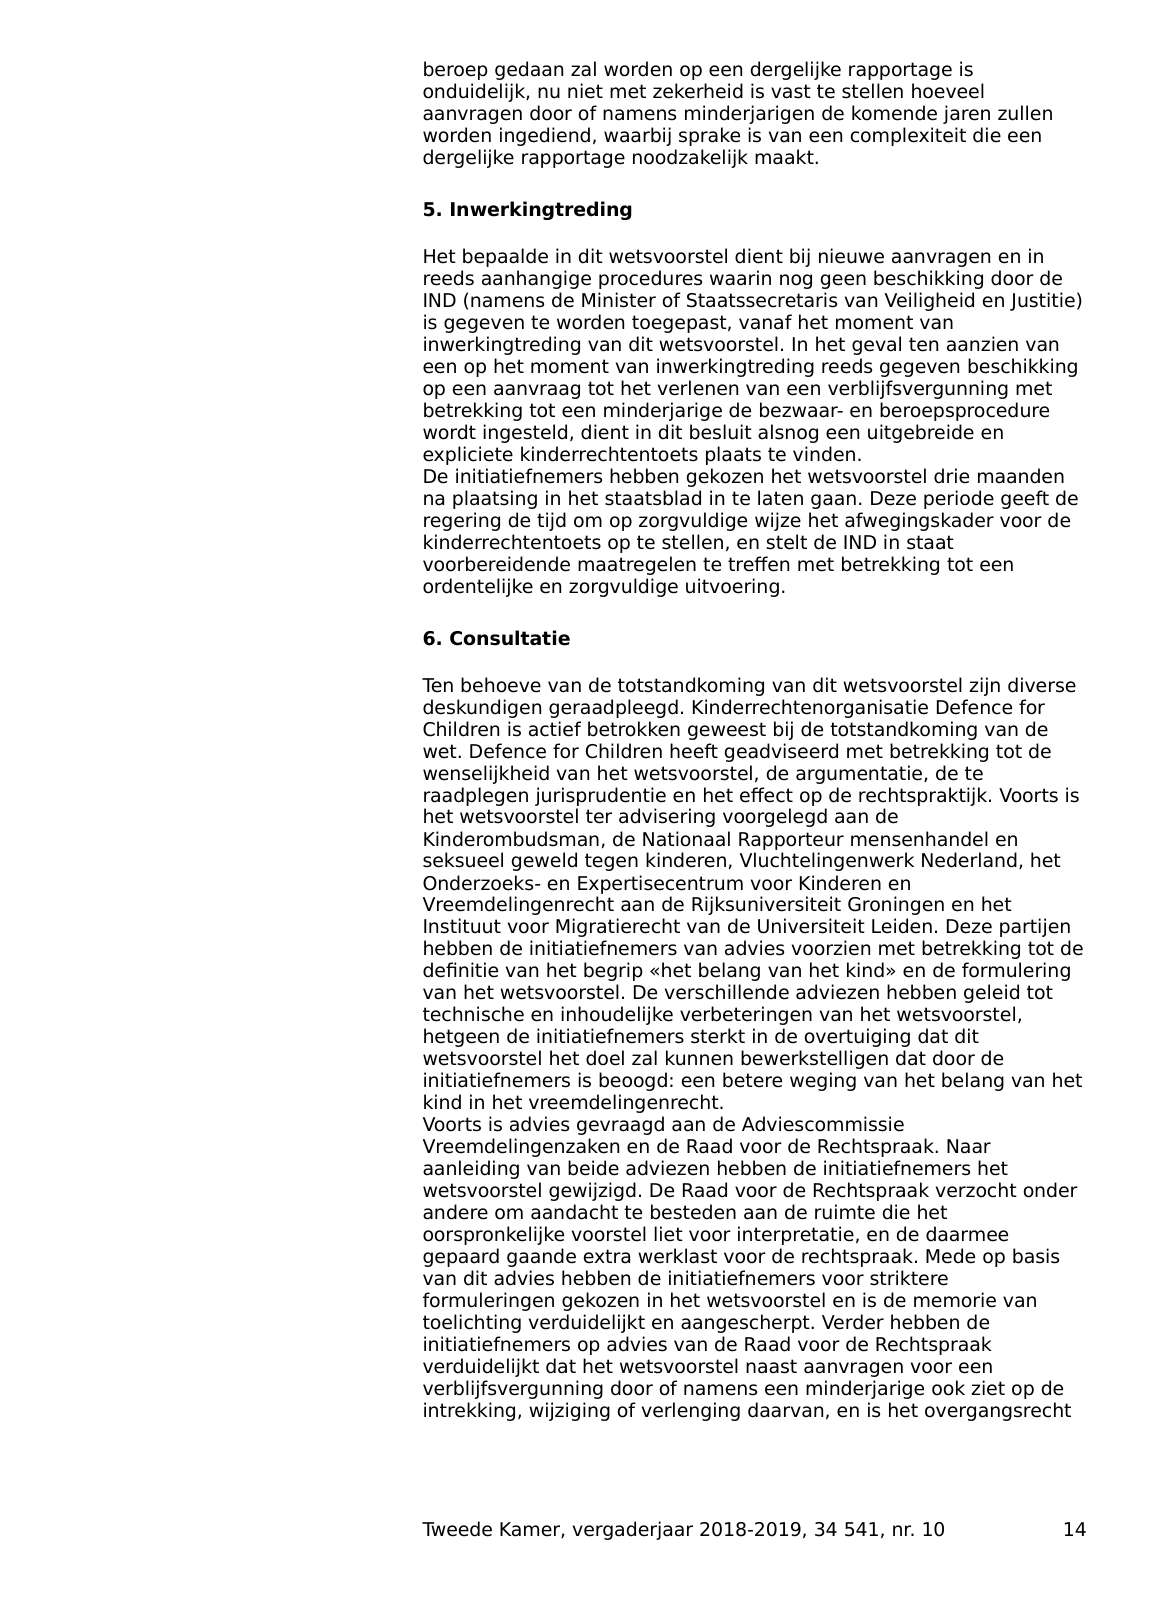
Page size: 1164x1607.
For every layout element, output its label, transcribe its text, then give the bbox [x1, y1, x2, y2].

subtitle 5. Inwerkingtreding [422, 199, 1087, 221]
text Voorts is advies gevraagd aan de Adviescommissie Vreemdelingenzaken en de Raad voor de Rechtspraak. Naar aanleiding van beide adviezen hebben de initiatiefnemers het wetsvoorstel gewijzigd. De Raad voor de Rechtspraak verzocht onder andere om aandacht te besteden aan de ruimte die het oorspronkelijke voorstel liet voor interpretatie, en de daarmee gepaard gaande extra werklast voor de rechtspraak. Mede op basis van dit advies hebben de initiatiefnemers voor striktere formuleringen gekozen in het wetsvoorstel en is de memorie van toelichting verduidelijkt en aangescherpt. Verder hebben de initiatiefnemers op advies van de Raad voor de Rechtspraak verduidelijkt dat het wetsvoorstel naast aanvragen voor een verblijfsvergunning door of namens een minderjarige ook ziet op de intrekking, wijziging of verlenging daarvan, en is het overgangsrecht [422, 1114, 1087, 1422]
text beroep gedaan zal worden op een dergelijke rapportage is onduidelijk, nu niet met zekerheid is vast te stellen hoeveel aanvragen door of namens minderjarigen de komende jaren zullen worden ingediend, waarbij sprake is van een complexiteit die een dergelijke rapportage noodzakelijk maakt. [422, 59, 1087, 169]
text De initiatiefnemers hebben gekozen het wetsvoorstel drie maanden na plaatsing in het staatsblad in te laten gaan. Deze periode geeft de regering de tijd om op zorgvuldige wijze het afwegingskader voor de kinderrechtentoets op te stellen, en stelt de IND in staat voorbereidende maatregelen te treffen met betrekking tot een ordentelijke en zorgvuldige uitvoering. [422, 466, 1087, 598]
subtitle 6. Consultatie [422, 628, 1087, 649]
text Ten behoeve van de totstandkoming van dit wetsvoorstel zijn diverse deskundigen geraadpleegd. Kinderrechtenorganisatie Defence for Children is actief betrokken geweest bij de totstandkoming van de wet. Defence for Children heeft geadviseerd met betrekking tot de wenselijkheid van het wetsvoorstel, de argumentatie, de te raadplegen jurisprudentie en het effect op de rechtspraktijk. Voorts is het wetsvoorstel ter advisering voorgelegd aan de Kinderombudsman, de Nationaal Rapporteur mensenhandel en seksueel geweld tegen kinderen, Vluchtelingenwerk Nederland, het Onderzoeks- en Expertisecentrum voor Kinderen en Vreemdelingenrecht aan de Rijksuniversiteit Groningen en het Instituut voor Migratierecht van de Universiteit Leiden. Deze partijen hebben de initiatiefnemers van advies voorzien met betrekking tot de definitie van het begrip «het belang van het kind» en de formulering van het wetsvoorstel. De verschillende adviezen hebben geleid tot technische en inhoudelijke verbeteringen van het wetsvoorstel, hetgeen de initiatiefnemers sterkt in de overtuiging dat dit wetsvoorstel het doel zal kunnen bewerkstelligen dat door de initiatiefnemers is beoogd: een betere weging van het belang van het kind in het vreemdelingenrecht. [422, 674, 1087, 1114]
text Het bepaalde in dit wetsvoorstel dient bij nieuwe aanvragen en in reeds aanhangige procedures waarin nog geen beschikking door de IND (namens de Minister of Staatssecretaris van Veiligheid en Justitie) is gegeven te worden toegepast, vanaf het moment van inwerkingtreding van dit wetsvoorstel. In het geval ten aanzien van een op het moment van inwerkingtreding reeds gegeven beschikking op een aanvraag tot het verlenen van een verblijfsvergunning met betrekking tot een minderjarige de bezwaar- en beroepsprocedure wordt ingesteld, dient in dit besluit alsnog een uitgebreide en expliciete kinderrechtentoets plaats te vinden. [422, 246, 1087, 466]
